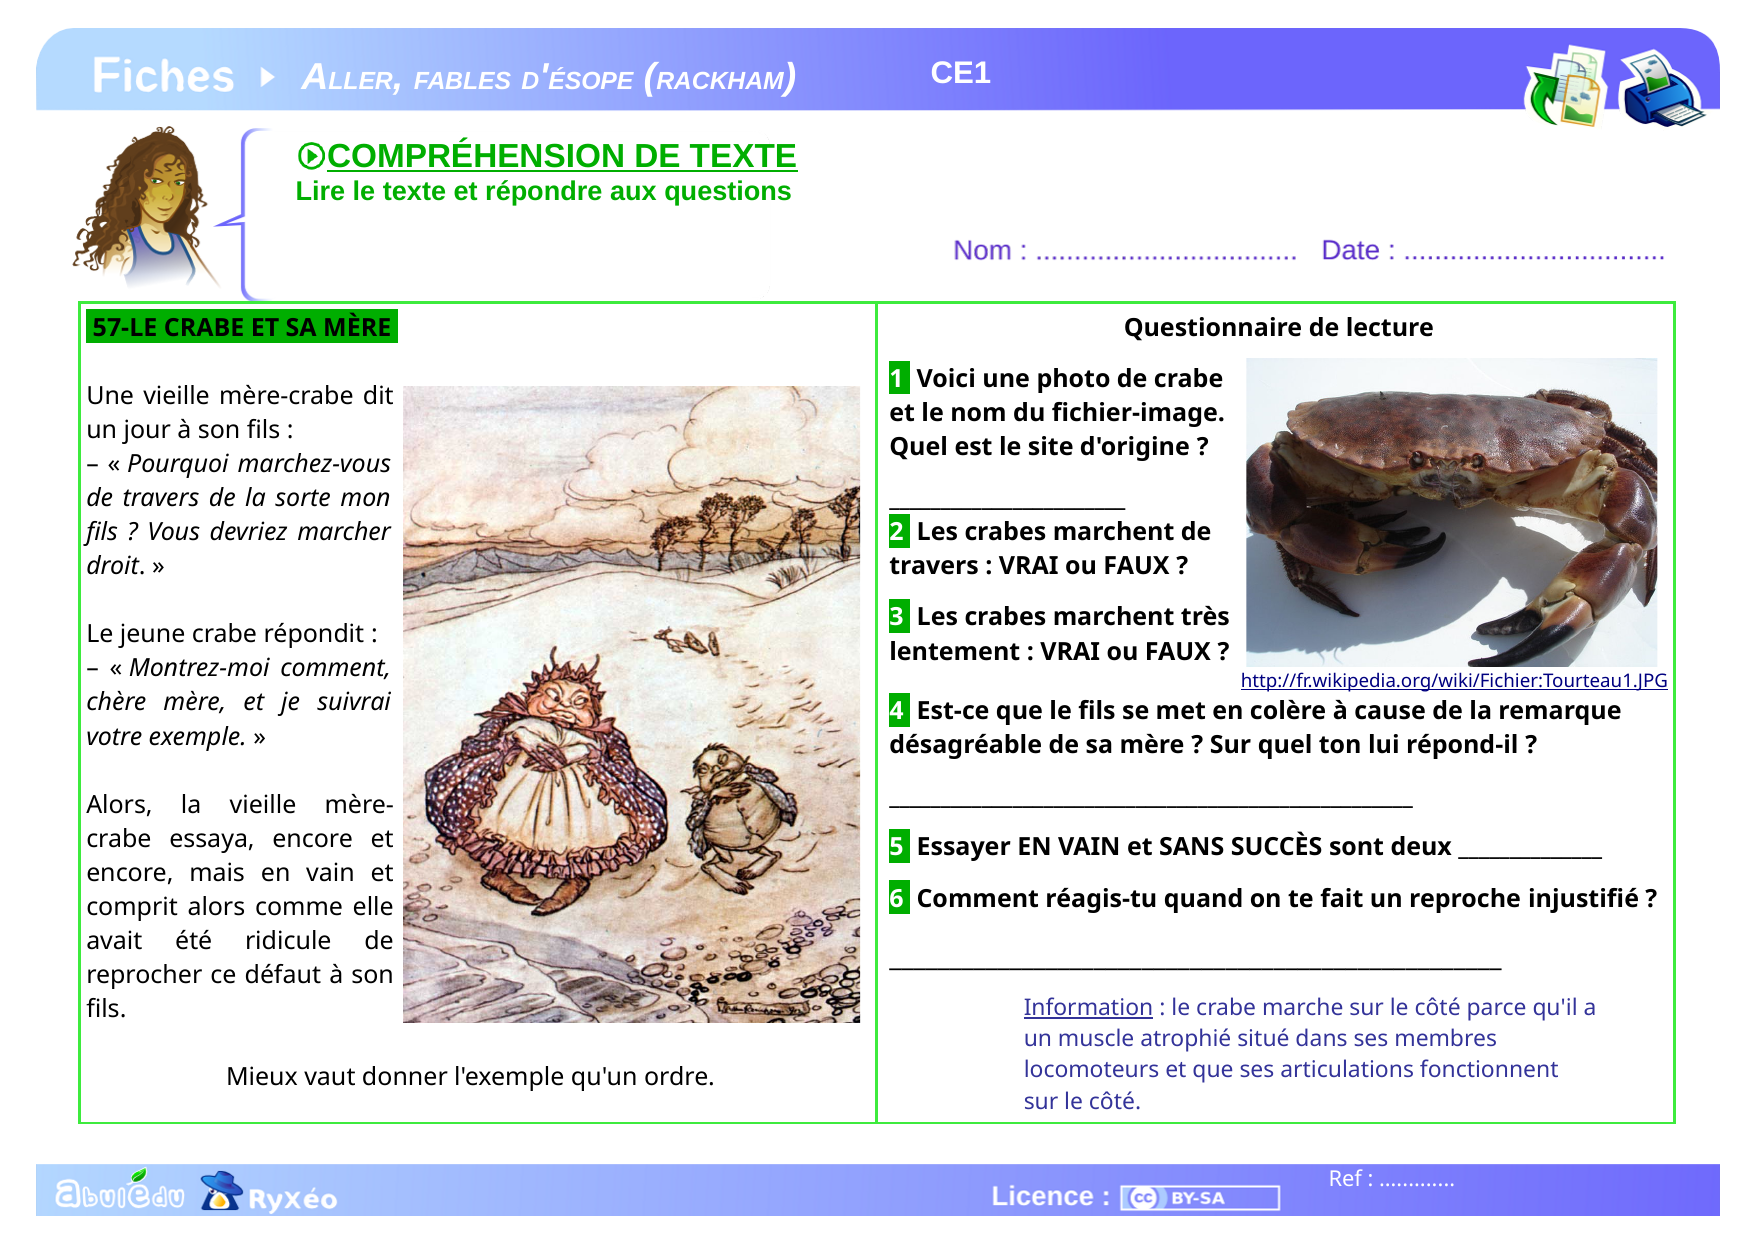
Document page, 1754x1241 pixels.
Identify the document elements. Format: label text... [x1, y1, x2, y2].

picture [1246, 358, 1658, 667]
picture [403, 386, 861, 1023]
table_header 57-LE CRABE ET SA MÈRE Une vieille mère-crabe dit un jour à son fils : – « Pourquoi marchez-vous de travers de la sorte mon fils ? Vous devriez marcher droit. » Le jeune crabe répondit : – « Montrez-moi comment, chère mère, et je suivrai votre exemple. » Alors, la vieille mère-crabe essaya, encore et encore, mais en vain et comprit alors comme elle avait été ridicule de reprocher ce défaut à son fils. Mieux vaut donner l'exemple qu'un ordre. [81, 304, 875, 1122]
picture [296, 140, 326, 171]
picture [476, 220, 1277, 301]
table_header Questionnaire de lecture 1 Voici une photo de crabe et le nom du fichier-image. Quel est le site d'origine ? _______________________ 2 Les crabes marchent de travers : VRAI ou FAUX ? 3 Les crabes marchent très lentement : VRAI ou FAUX ? http://fr.wikipedia.org/wiki/Fichier:Tourteau1.JPG 4 Est-ce que le fils se met en colère à cause de la remarque désagréable de sa mère ? Sur quel ton lui répond-il ? ___________________________________________________ 5 Essayer EN VAIN et SANS SUCCÈS sont deux ______________ 6 Comment réagis-tu quand on te fait un reproche injustifié ? ___________________________________________________ Information : le crabe marche sur le côté parce qu'il a un muscle atrophié situé dans ses membres locomoteurs et que ses articulations fonctionnent sur le côté. [878, 304, 1673, 1122]
